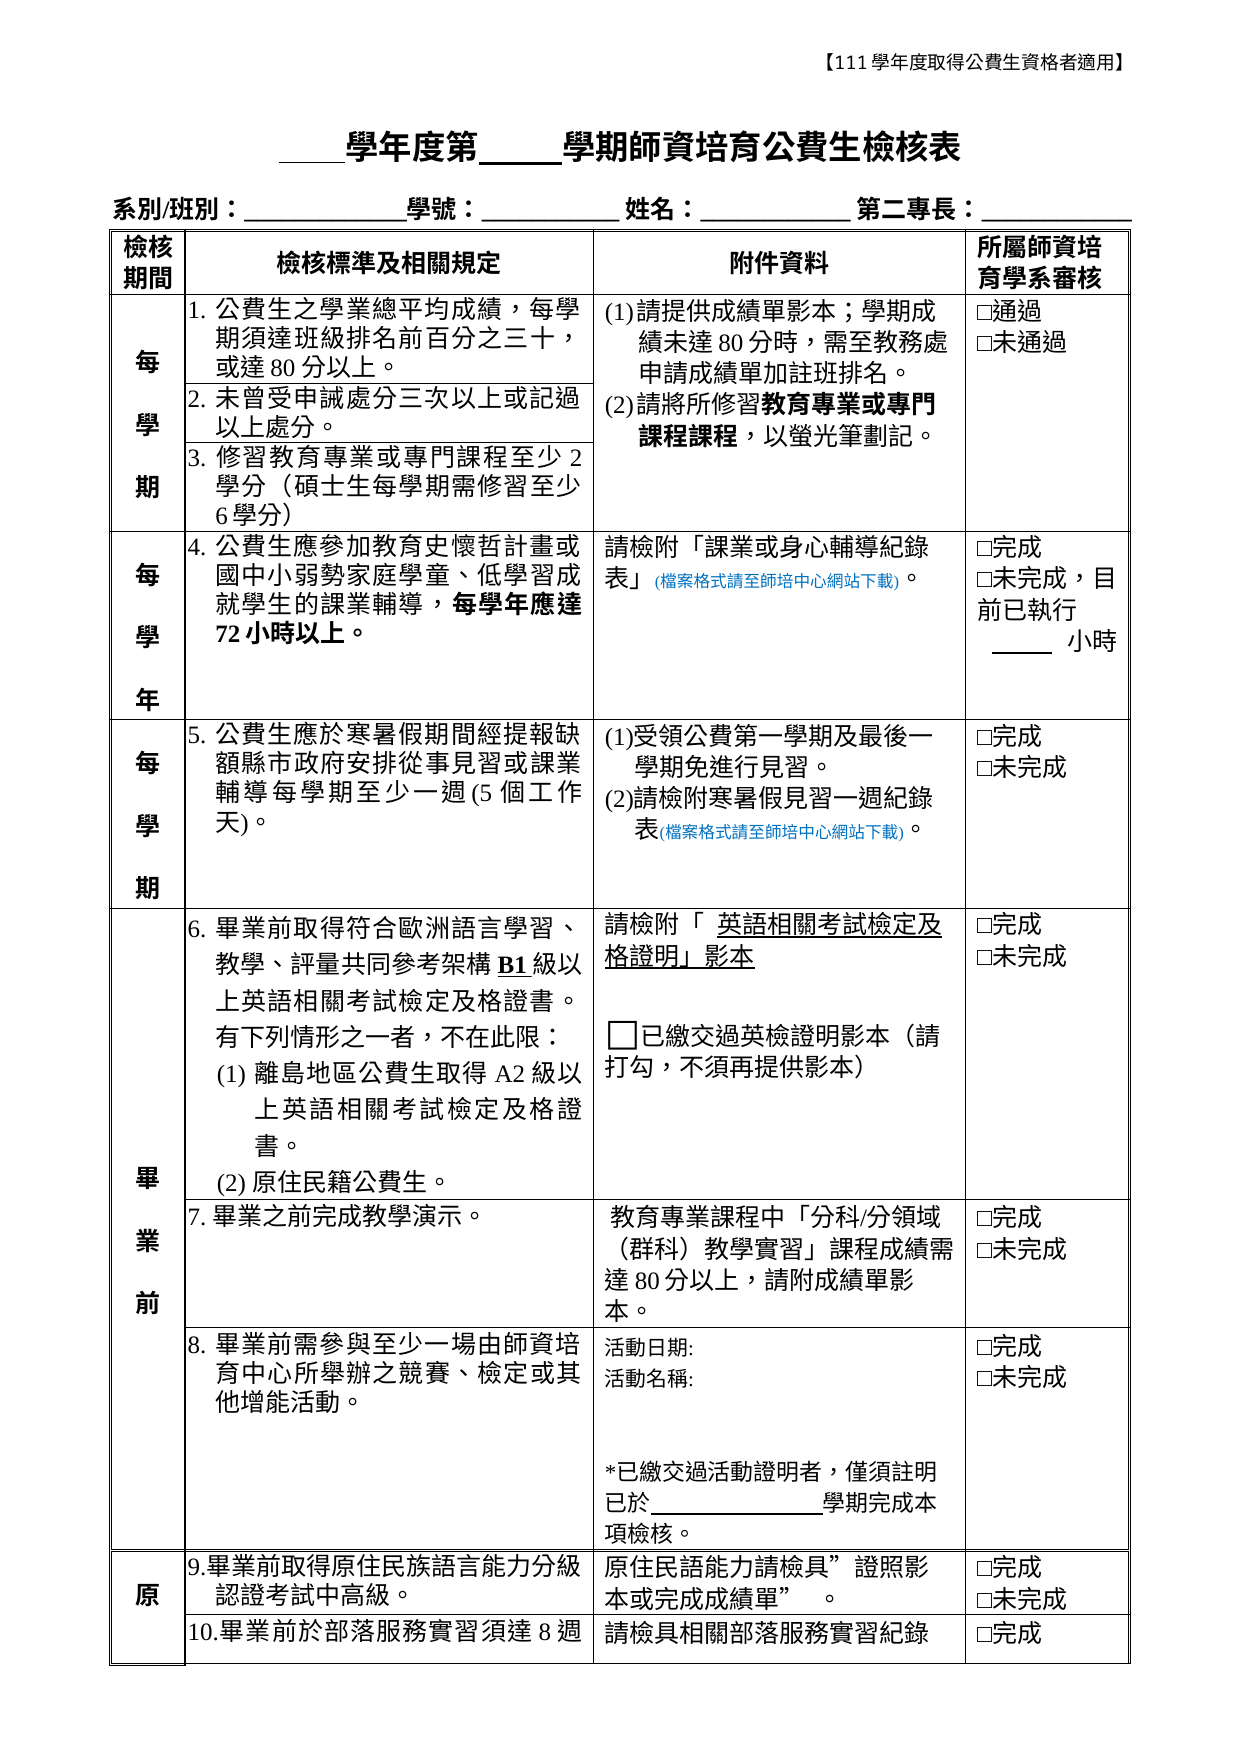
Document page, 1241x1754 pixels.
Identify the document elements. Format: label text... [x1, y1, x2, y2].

table_cell 每學期 [112, 720, 184, 908]
table_header 檢核標準及相關規定 [186, 232, 593, 294]
table_cell □通過 □未通過 [966, 295, 1128, 531]
table_cell □完成 □未完成 [966, 1552, 1128, 1614]
table_cell □完成 □未完成 [966, 909, 1128, 1199]
table_cell (1)受領公費第一學期及最後一學期免進行見習。 (2)請檢附寒暑假見習一週紀錄表(檔案格式請至師培中心網站下載)。 [594, 720, 965, 908]
table_cell 原住民公費生 [112, 1552, 184, 1663]
table_cell 1. 公費生之學業總平均成績，每學期須達班級排名前百分之三十，或達80 分以上。 [186, 295, 593, 383]
table_cell 請檢附「課業或身心輔導紀錄表」(檔案格式請至師培中心網站下載)。 [594, 532, 965, 719]
table_cell 3. 修習教育專業或專門課程至少2學分（碩士生每學期需修習至少6學分） [186, 443, 593, 531]
table_cell 每學年 [112, 532, 184, 719]
table_cell 7. 畢業之前完成教學演示。 [186, 1200, 593, 1327]
table_cell 6. 畢業前取得符合歐洲語言學習、教學、評量共同參考架構B1級以上英語相關考試檢定及格證書。有下列情形之一者，不在此限： (1) 離島地區公費生取得A2級以上英語相關考試檢定及格證書。 (2) 原住民籍公費生。 [186, 909, 593, 1199]
table_header 附件資料 [594, 232, 965, 294]
table_cell □完成 □未完成 [966, 1328, 1128, 1549]
table_cell □完成 □未完成 [966, 720, 1128, 908]
table_cell 原住民語能力請檢具”證照影本或完成成績單” 。 [594, 1552, 965, 1614]
table_cell 8. 畢業前需參與至少一場由師資培育中心所舉辦之競賽、檢定或其他增能活動。 [186, 1328, 593, 1549]
table_cell 畢 業前 [112, 909, 184, 1549]
text 系別/班別：_____________學號：___________ 姓名：____________ 第二專長：____________ [112, 166, 1134, 228]
table_cell 10.畢業前於部落服務實習須達8週 [186, 1615, 593, 1663]
table_cell 活動日期: 活動名稱: *已繳交過活動證明者，僅須註明已於 學期完成本項檢核。 [594, 1328, 965, 1549]
table_cell □完成 □未完成，目前已執行 . .小時 [966, 532, 1128, 719]
table_cell 請檢附「 英語相關考試檢定及格證明」影本 □已繳交過英檢證明影本（請打勾，不須再提供影本） [594, 909, 965, 1199]
table_header 所屬師資培育學系審核 [966, 232, 1128, 294]
table_cell 請檢具相關部落服務實習紀錄 [594, 1615, 965, 1663]
table_cell 4. 公費生應參加教育史懷哲計畫或國中小弱勢家庭學童、低學習成就學生的課業輔導，每學年應達72小時以上。 [186, 532, 593, 719]
table_cell 9.畢業前取得原住民族語言能力分級認證考試中高級。 [186, 1552, 593, 1614]
table_cell 2. 未曾受申誡處分三次以上或記過以上處分。 [186, 384, 593, 442]
table_cell 每學期 [112, 295, 184, 531]
table_cell 請提供成績單影本；學期成績未達80分時，需至教務處申請成績單加註班排名。 請將所修習教育專業或專門課程課程，以螢光筆劃記。 [594, 295, 965, 531]
table_cell □完成 □未完成 [966, 1200, 1128, 1327]
text 學年度第 學期師資培育公費生檢核表 [106, 103, 1134, 166]
table_cell □完成 [966, 1615, 1128, 1663]
table_header 檢核期間 [112, 232, 184, 294]
table_cell 5. 公費生應於寒暑假期間經提報缺額縣市政府安排從事見習或課業輔導每學期至少一週(5個工作天)。 [186, 720, 593, 908]
table_cell 教育專業課程中「分科/分領域（群科）教學實習」課程成績需達80分以上，請附成績單影本。 [594, 1200, 965, 1327]
